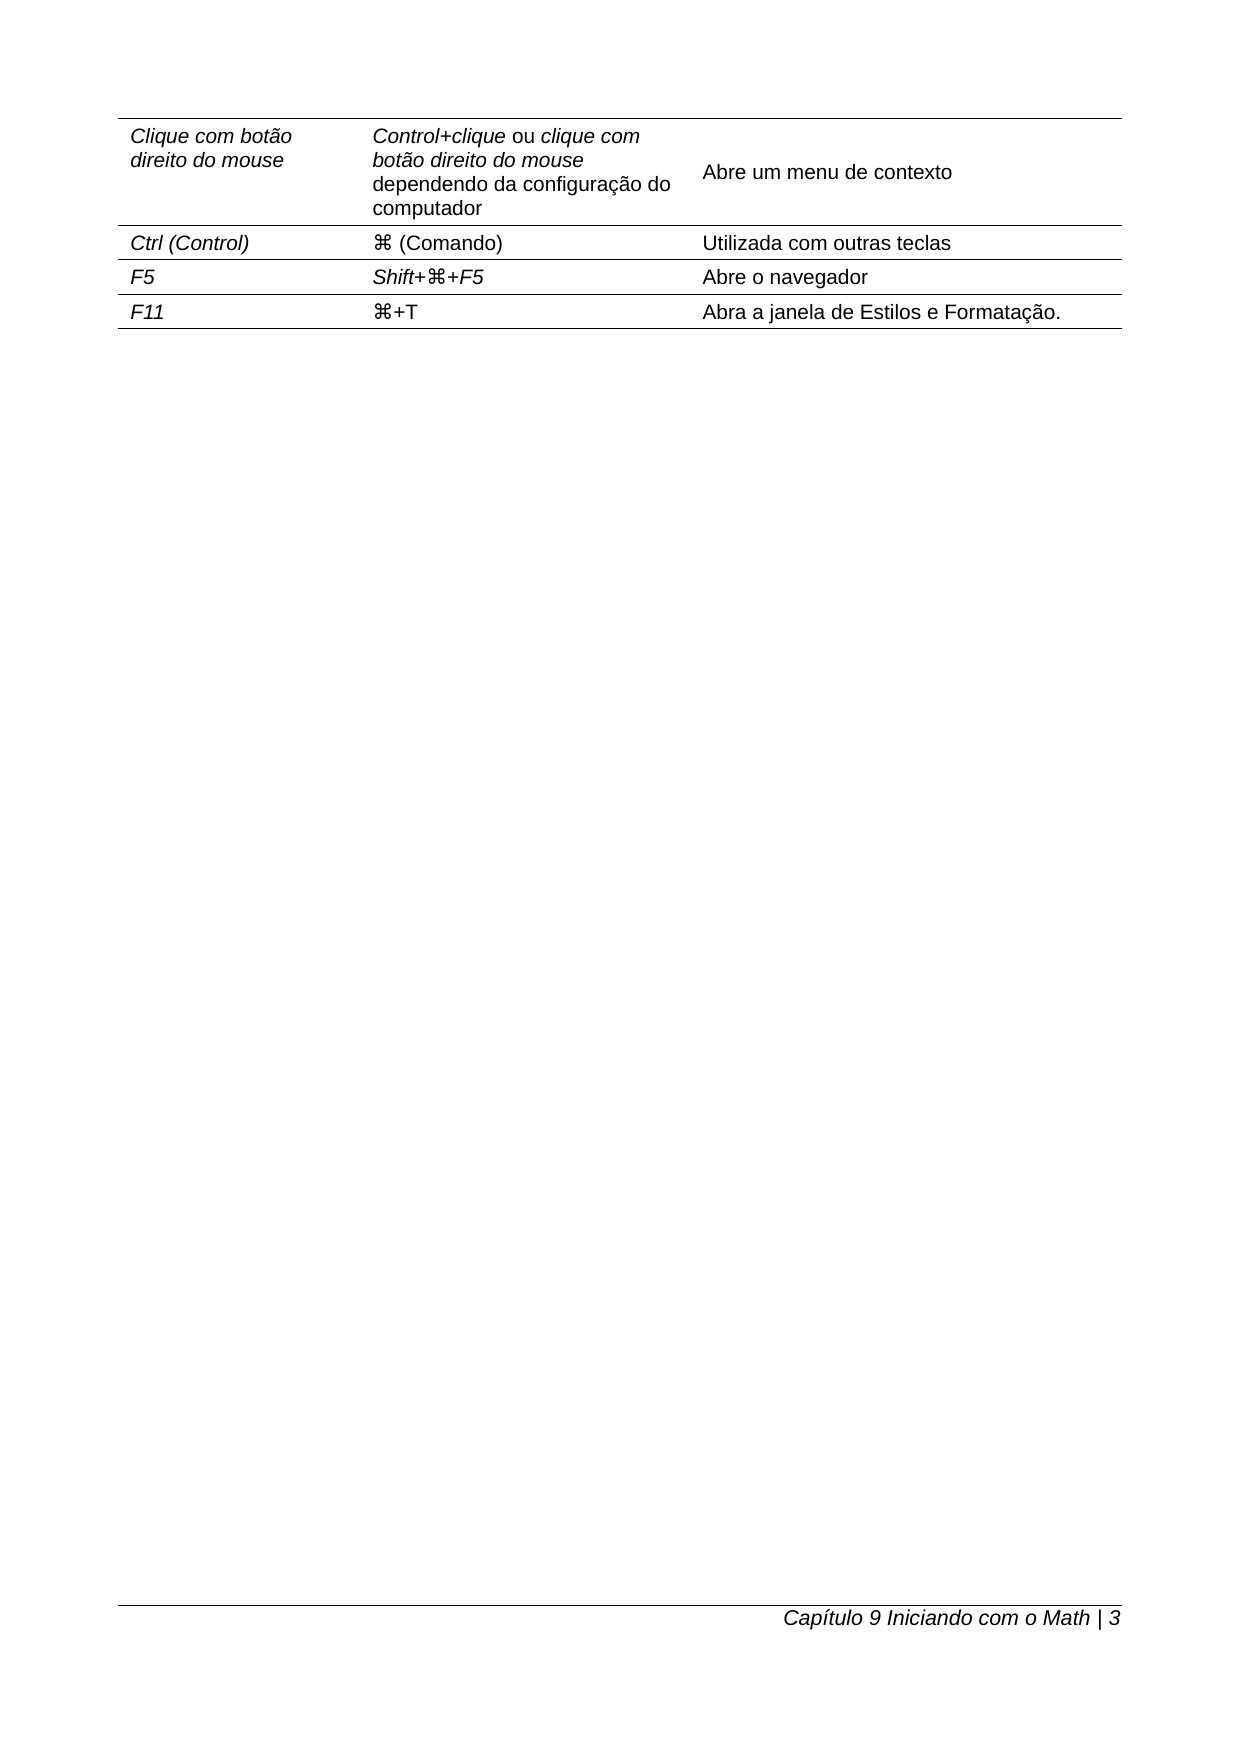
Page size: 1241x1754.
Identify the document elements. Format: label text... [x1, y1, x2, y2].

table_cell ⌘+T [360, 295, 690, 328]
table_cell Abre o navegador [690, 260, 1122, 293]
table_cell F11 [118, 295, 360, 328]
table_cell Shift+⌘+F5 [360, 260, 690, 293]
table_cell Clique com botão direito do mouse [118, 119, 360, 224]
table_cell Utilizada com outras teclas [690, 226, 1122, 259]
table_cell Abra a janela de Estilos e Formatação. [690, 295, 1122, 328]
table_cell ⌘ (Comando) [360, 226, 690, 259]
table_cell Control+clique ou clique com botão direito do mouse dependendo da configuração do computador [360, 119, 690, 224]
table_cell F5 [118, 260, 360, 293]
table_cell Ctrl (Control) [118, 226, 360, 259]
table_cell Abre um menu de contexto [690, 119, 1122, 224]
